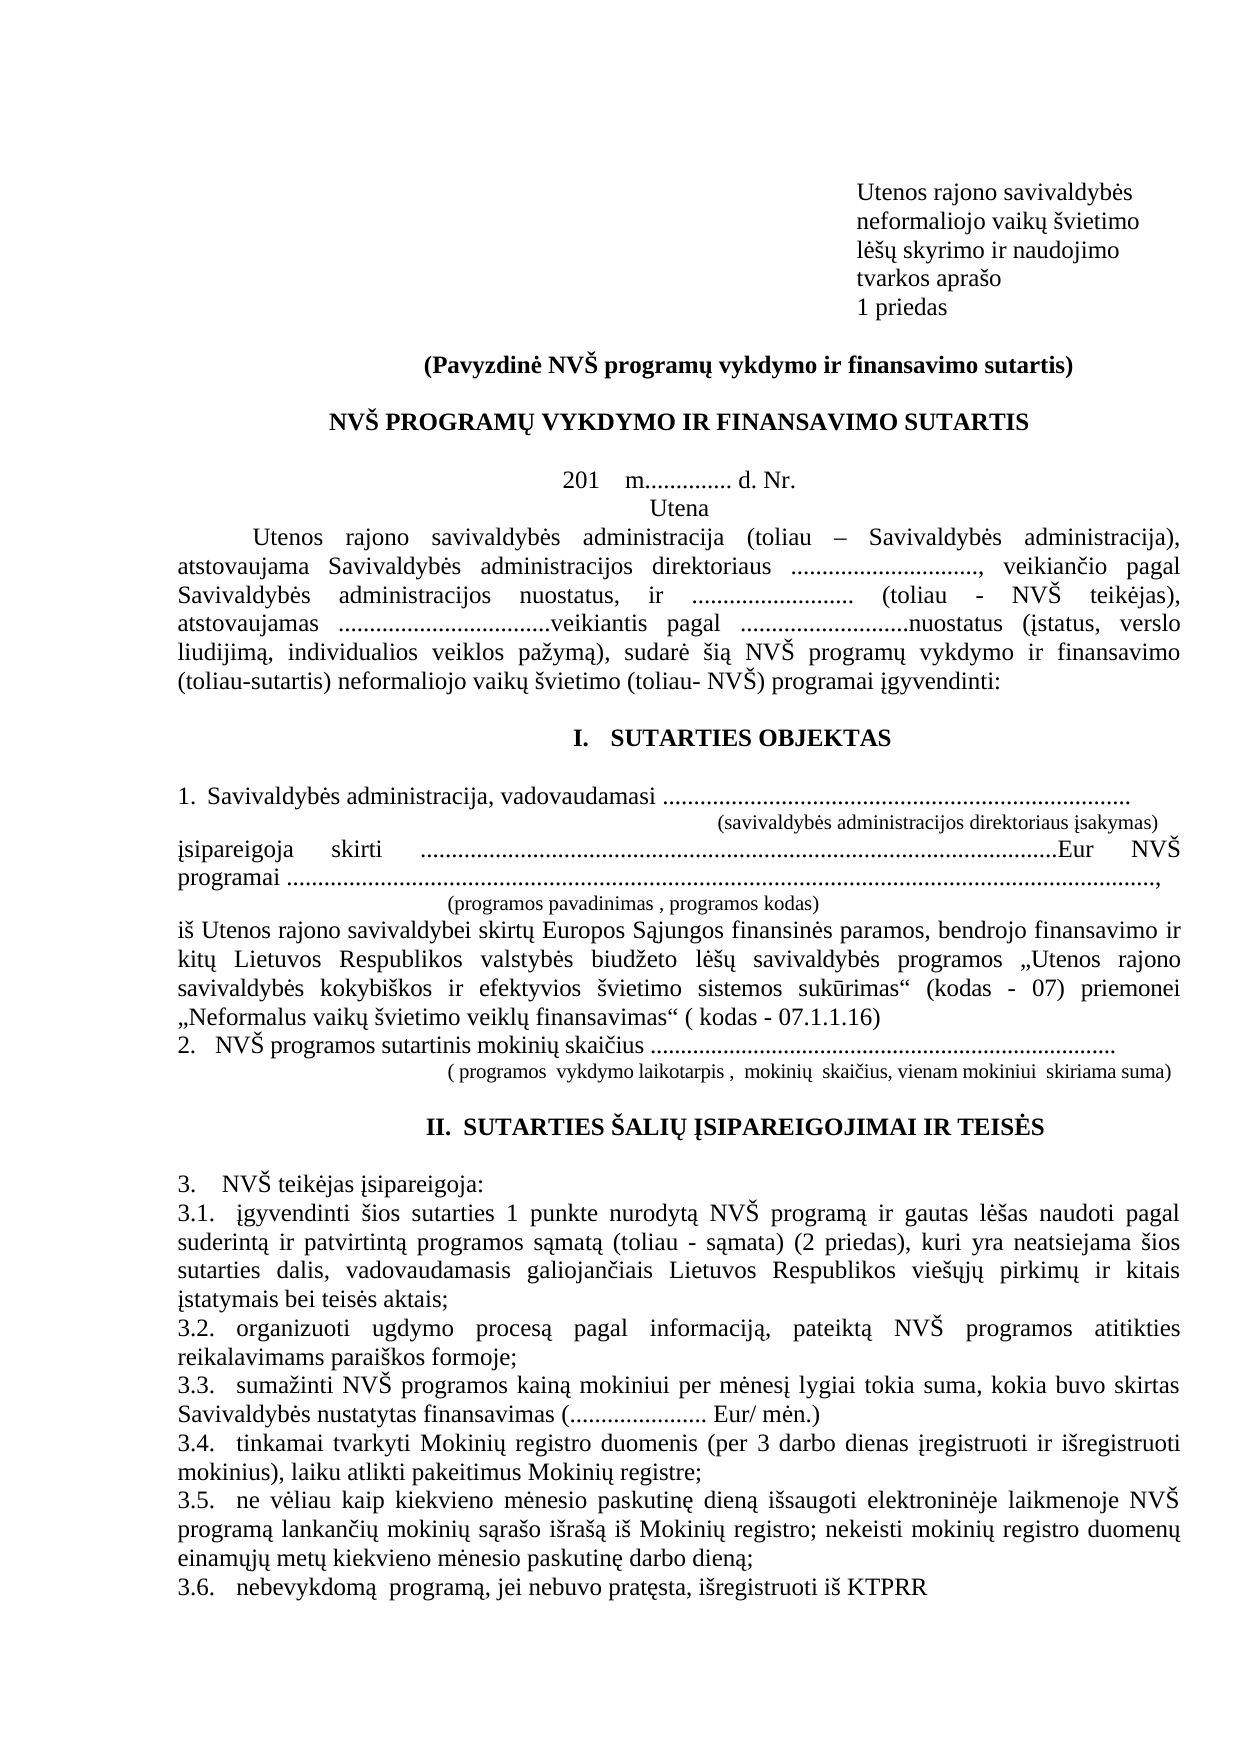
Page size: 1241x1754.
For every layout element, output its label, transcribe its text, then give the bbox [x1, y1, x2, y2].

text 2. NVŠ programos sutartinis mokinių skaičius ............................................................................. [177, 1030, 1181, 1059]
text neformaliojo vaikų švietimo [717, 206, 1181, 235]
text 3.3. sumažinti NVŠ programos kainą mokiniui per mėnesį lygiai tokia suma, kokia buvo skirtas Savivaldybės nustatytas finansavimas (...................... Eur/ mėn.) [177, 1371, 1181, 1428]
text 3. NVŠ teikėjas įsipareigoja: [177, 1169, 1181, 1198]
text I. SUTARTIES OBJEKTAS [290, 723, 1181, 752]
text 3.6. nebevykdomą programą, jei nebuvo pratęsta, išregistruoti iš KTPRR [177, 1572, 1181, 1601]
text 3.4. tinkamai tvarkyti Mokinių registro duomenis (per 3 darbo dienas įregistruoti ir išregistruoti mokinius), laiku atlikti pakeitimus Mokinių registre; [177, 1428, 1181, 1486]
text (programos pavadinimas , programos kodas) [312, 891, 1181, 915]
text (savivaldybės administracijos direktoriaus įsakymas) [620, 810, 1181, 834]
text ( programos vykdymo laikotarpis , mokinių skaičius, vienam mokiniui skiriama suma) [312, 1059, 1181, 1083]
text 3.1. įgyvendinti šios sutarties 1 punkte nurodytą NVŠ programą ir gautas lėšas naudoti pagal suderintą ir patvirtintą programos sąmatą (toliau - sąmata) (2 priedas), kuri yra neatsiejama šios sutarties dalis, vadovaudamasis galiojančiais Lietuvos Respublikos viešųjų pirkimų ir kitais įstatymais bei teisės aktais; [177, 1198, 1181, 1313]
text 3.2. organizuoti ugdymo procesą pagal informaciją, pateiktą NVŠ programos atitikties reikalavimams paraiškos formoje; [177, 1313, 1181, 1371]
text Utenos rajono savivaldybės [717, 177, 1181, 206]
text Utenos rajono savivaldybės administracija (toliau – Savivaldybės administracija), atstovaujama Savivaldybės administracijos direktoriaus .............................., veikiančio pagal Savivaldybės administracijos nuostatus, ir .......................... (toliau - NVŠ teikėjas), atstovaujamas ..................................veikiantis pagal ...........................nuostatus (įstatus, verslo liudijimą, individualios veiklos pažymą), sudarė šią NVŠ programų vykdymo ir finansavimo (toliau-sutartis) neformaliojo vaikų švietimo (toliau- NVŠ) programai įgyvendinti: [177, 522, 1181, 695]
text Utena [177, 493, 1181, 522]
text 201 m.............. d. Nr. [177, 465, 1181, 493]
text II. SUTARTIES ŠALIŲ ĮSIPAREIGOJIMAI IR TEISĖS [290, 1112, 1181, 1141]
text 1 priedas [177, 292, 1181, 321]
text NVŠ PROGRAMŲ VYKDYMO IR FINANSAVIMO SUTARTIS [177, 407, 1181, 436]
text 1. Savivaldybės administracija, vadovaudamasi ........................................................................... [177, 781, 1181, 810]
text (Pavyzdinė NVŠ programų vykdymo ir finansavimo sutartis) [177, 350, 1181, 378]
text tvarkos aprašo [856, 263, 1181, 292]
text iš Utenos rajono savivaldybei skirtų Europos Sąjungos finansinės paramos, bendrojo finansavimo ir kitų Lietuvos Respublikos valstybės biudžeto lėšų savivaldybės programos „Utenos rajono savivaldybės kokybiškos ir efektyvios švietimo sistemos sukūrimas“ (kodas - 07) priemonei „Neformalus vaikų švietimo veiklų finansavimas“ ( kodas - 07.1.1.16) [177, 915, 1181, 1030]
text įsipareigoja skirti ......................................................................................................Eur NVŠ programai ..........................................................................................................................................., [177, 834, 1181, 891]
text 3.5. ne vėliau kaip kiekvieno mėnesio paskutinę dieną išsaugoti elektroninėje laikmenoje NVŠ programą lankančių mokinių sąrašo išrašą iš Mokinių registro; nekeisti mokinių registro duomenų einamųjų metų kiekvieno mėnesio paskutinę darbo dieną; [177, 1486, 1181, 1572]
text lėšų skyrimo ir naudojimo [856, 235, 1181, 263]
